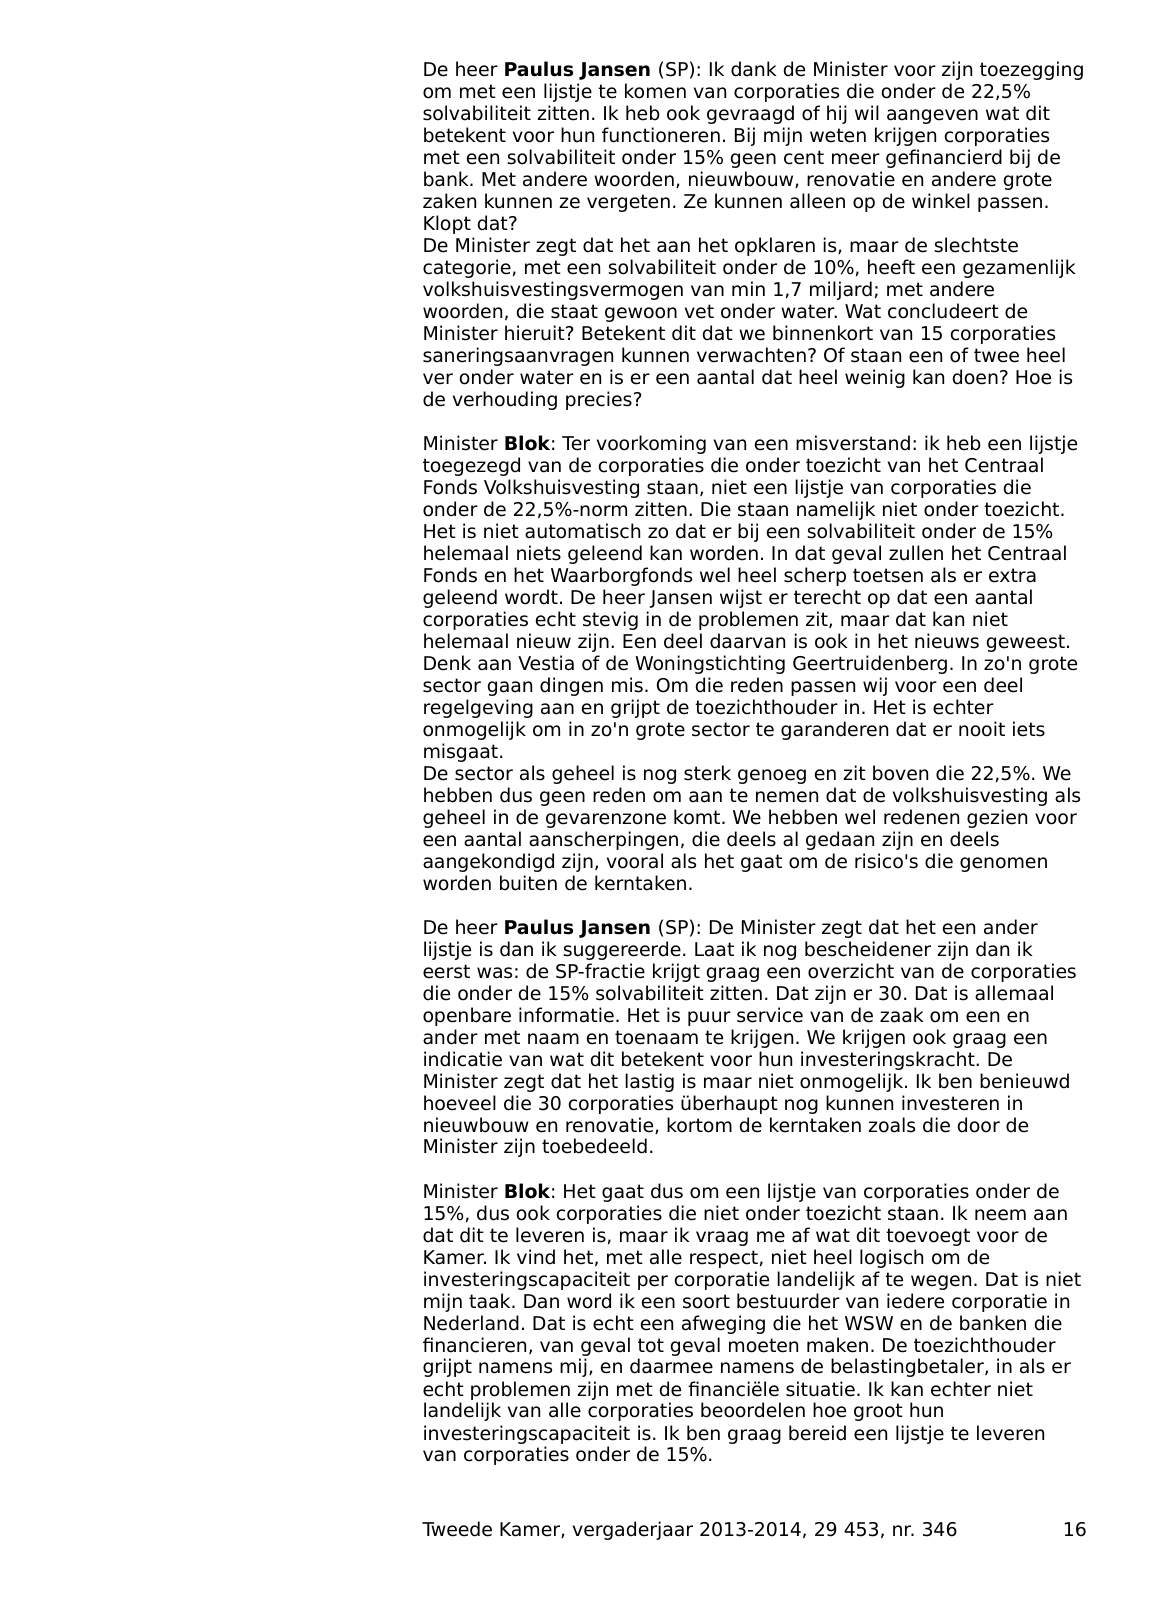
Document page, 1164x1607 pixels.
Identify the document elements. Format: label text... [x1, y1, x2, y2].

text Het is niet automatisch zo dat er bij een solvabiliteit onder de 15% helemaal niets geleend kan worden. In dat geval zullen het Centraal Fonds en het Waarborgfonds wel heel scherp toetsen als er extra geleend wordt. De heer Jansen wijst er terecht op dat een aantal corporaties echt stevig in de problemen zit, maar dat kan niet helemaal nieuw zijn. Een deel daarvan is ook in het nieuws geweest. Denk aan Vestia of de Woningstichting Geertruidenberg. In zo'n grote sector gaan dingen mis. Om die reden passen wij voor een deel regelgeving aan en grijpt de toezichthouder in. Het is echter onmogelijk om in zo'n grote sector te garanderen dat er nooit iets misgaat. [422, 521, 1087, 763]
text De heer Paulus Jansen (SP): Ik dank de Minister voor zijn toezegging om met een lijstje te komen van corporaties die onder de 22,5% solvabiliteit zitten. Ik heb ook gevraagd of hij wil aangeven wat dit betekent voor hun functioneren. Bij mijn weten krijgen corporaties met een solvabiliteit onder 15% geen cent meer gefinancierd bij de bank. Met andere woorden, nieuwbouw, renovatie en andere grote zaken kunnen ze vergeten. Ze kunnen alleen op de winkel passen. Klopt dat? [422, 59, 1087, 235]
text De sector als geheel is nog sterk genoeg en zit boven die 22,5%. We hebben dus geen reden om aan te nemen dat de volkshuisvesting als geheel in de gevarenzone komt. We hebben wel redenen gezien voor een aantal aanscherpingen, die deels al gedaan zijn en deels aangekondigd zijn, vooral als het gaat om de risico's die genomen worden buiten de kerntaken. [422, 763, 1087, 894]
text Minister Blok: Het gaat dus om een lijstje van corporaties onder de 15%, dus ook corporaties die niet onder toezicht staan. Ik neem aan dat dit te leveren is, maar ik vraag me af wat dit toevoegt voor de Kamer. Ik vind het, met alle respect, niet heel logisch om de investeringscapaciteit per corporatie landelijk af te wegen. Dat is niet mijn taak. Dan word ik een soort bestuurder van iedere corporatie in Nederland. Dat is echt een afweging die het WSW en de banken die financieren, van geval tot geval moeten maken. De toezichthouder grijpt namens mij, en daarmee namens de belastingbetaler, in als er echt problemen zijn met de financiële situatie. Ik kan echter niet landelijk van alle corporaties beoordelen hoe groot hun investeringscapaciteit is. Ik ben graag bereid een lijstje te leveren van corporaties onder de 15%. [422, 1181, 1087, 1466]
text Minister Blok: Ter voorkoming van een misverstand: ik heb een lijstje toegezegd van de corporaties die onder toezicht van het Centraal Fonds Volkshuisvesting staan, niet een lijstje van corporaties die onder de 22,5%-norm zitten. Die staan namelijk niet onder toezicht. [422, 433, 1087, 521]
text De Minister zegt dat het aan het opklaren is, maar de slechtste categorie, met een solvabiliteit onder de 10%, heeft een gezamenlijk volkshuisvestingsvermogen van min 1,7 miljard; met andere woorden, die staat gewoon vet onder water. Wat concludeert de Minister hieruit? Betekent dit dat we binnenkort van 15 corporaties saneringsaanvragen kunnen verwachten? Of staan een of twee heel ver onder water en is er een aantal dat heel weinig kan doen? Hoe is de verhouding precies? [422, 235, 1087, 411]
text De heer Paulus Jansen (SP): De Minister zegt dat het een ander lijstje is dan ik suggereerde. Laat ik nog bescheidener zijn dan ik eerst was: de SP-fractie krijgt graag een overzicht van de corporaties die onder de 15% solvabiliteit zitten. Dat zijn er 30. Dat is allemaal openbare informatie. Het is puur service van de zaak om een en ander met naam en toenaam te krijgen. We krijgen ook graag een indicatie van wat dit betekent voor hun investeringskracht. De Minister zegt dat het lastig is maar niet onmogelijk. Ik ben benieuwd hoeveel die 30 corporaties überhaupt nog kunnen investeren in nieuwbouw en renovatie, kortom de kerntaken zoals die door de Minister zijn toebedeeld. [422, 917, 1087, 1158]
